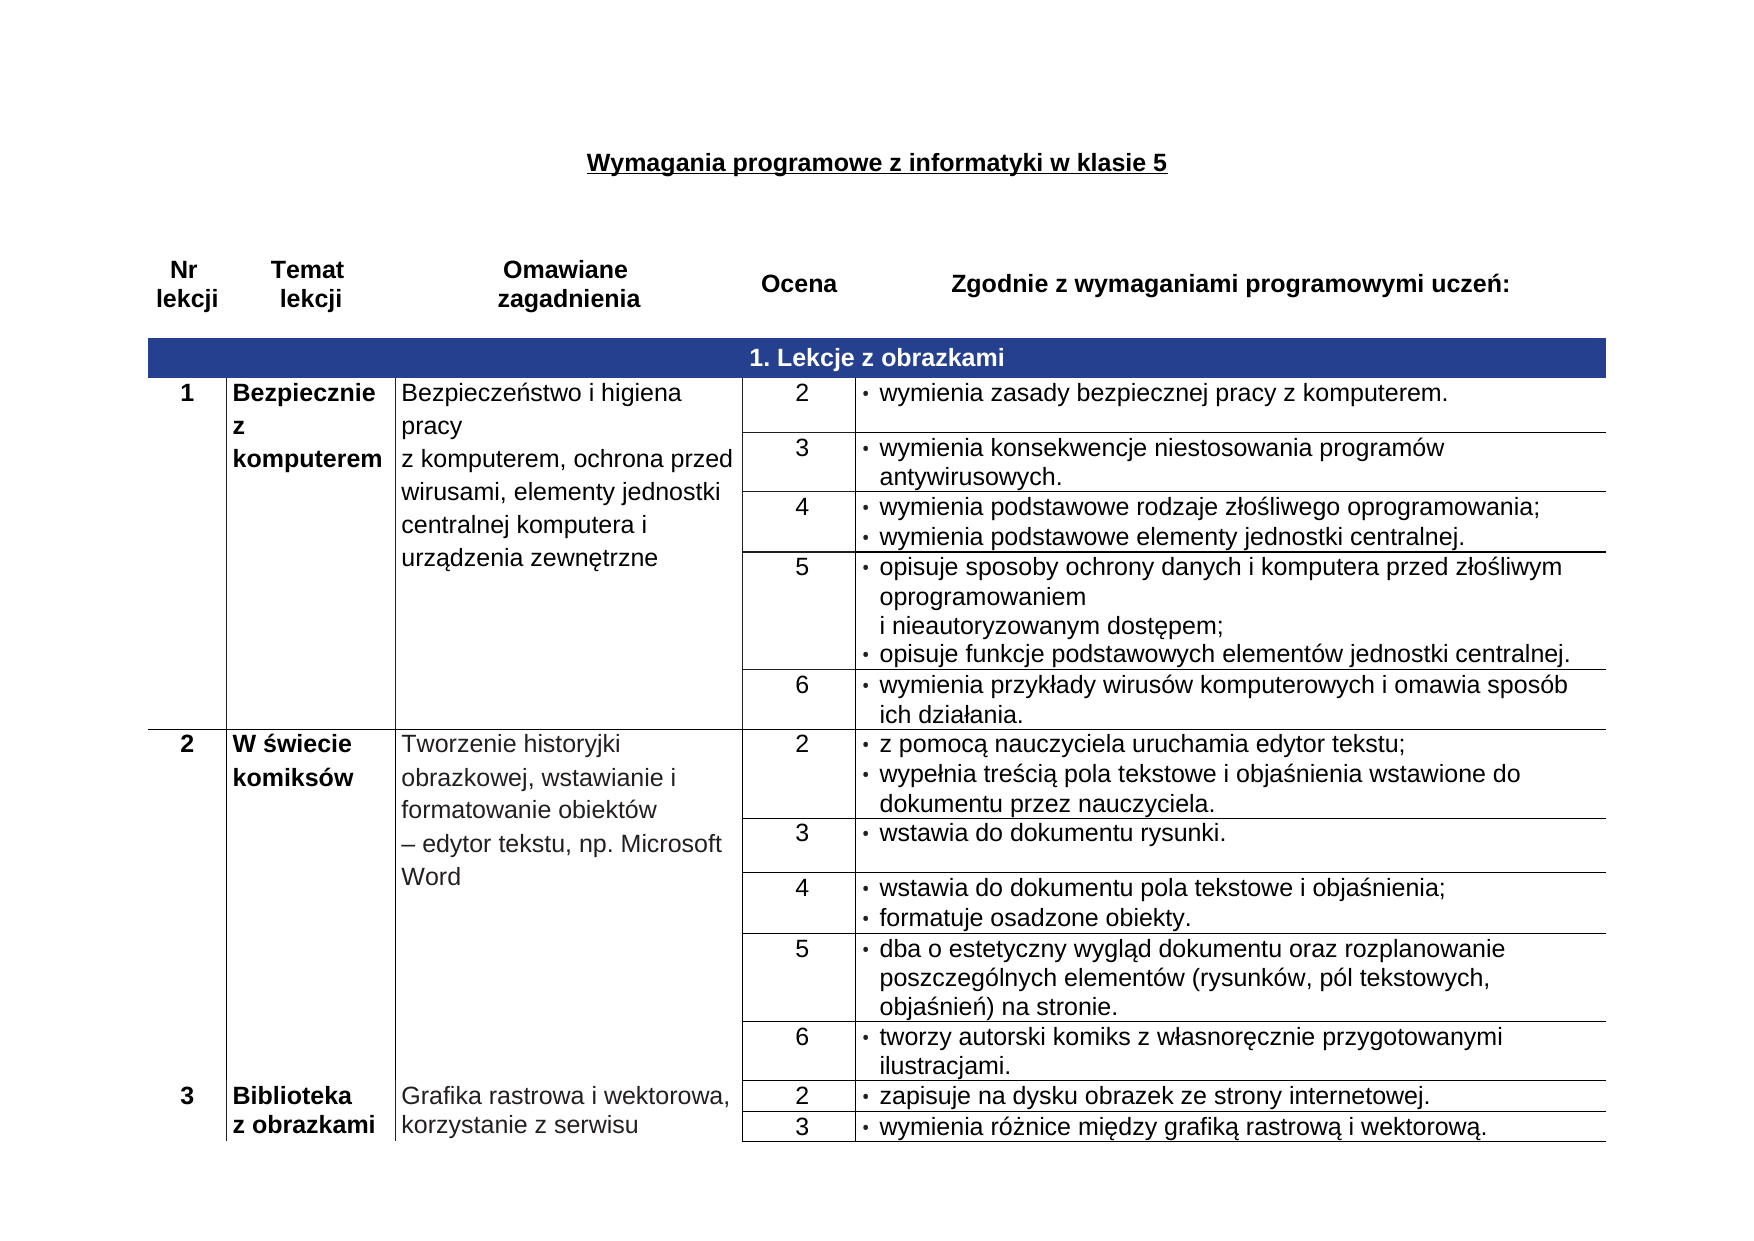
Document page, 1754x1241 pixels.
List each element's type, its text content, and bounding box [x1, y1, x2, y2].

table_cell 3 [743, 1112, 855, 1141]
table_cell wymienia różnice między grafiką rastrową i wektorową. [856, 1112, 1606, 1141]
table_cell wstawia do dokumentu pola tekstowe i objaśnienia; formatuje osadzone obiekty. [856, 873, 1606, 932]
table_cell 1. Lekcje z obrazkami [148, 338, 1606, 378]
table_cell 2 [743, 378, 855, 432]
table_cell z pomocą nauczyciela uruchamia edytor tekstu; wypełnia treścią pola tekstowe i objaśnienia wstawione do dokumentu przez nauczyciela. [856, 730, 1606, 817]
table_cell 3 [743, 433, 855, 491]
table_cell Bezpieczeństwo i higiena pracy z komputerem, ochrona przed wirusami, elementy jednostki centralnej komputera i urządzenia zewnętrzne [396, 378, 742, 728]
table_header Ocena [743, 231, 855, 336]
table_cell 5 [743, 553, 855, 669]
table_cell 2 [148, 730, 226, 1080]
table_cell W świecie komiksów [227, 730, 395, 1080]
table_cell Bezpiecznie z komputerem [227, 378, 395, 728]
table_cell 2 [743, 730, 855, 817]
table_cell Tworzenie historyjki obrazkowej, wstawianie i formatowanie obiektów – edytor tekstu, np. Microsoft Word [396, 730, 742, 1080]
table_cell Biblioteka z obrazkami [227, 1080, 395, 1141]
table_cell 6 [743, 1022, 855, 1080]
table_cell tworzy autorski komiks z własnoręcznie przygotowanymi ilustracjami. [856, 1022, 1606, 1080]
table_cell 3 [743, 819, 855, 872]
text Wymagania programowe z informatyki w klasie 5 [148, 148, 1606, 176]
table_cell opisuje sposoby ochrony danych i komputera przed złośliwym oprogramowaniem i nieautoryzowanym dostępem; opisuje funkcje podstawowych elementów jednostki centralnej. [856, 553, 1606, 669]
table_header Temat lekcji [227, 231, 395, 336]
table_cell wymienia konsekwencje niestosowania programów antywirusowych. [856, 433, 1606, 491]
table_cell 2 [743, 1081, 855, 1111]
table_cell 5 [743, 934, 855, 1021]
table_header Omawiane zagadnienia [396, 231, 742, 336]
table_cell wymienia zasady bezpiecznej pracy z komputerem. [856, 378, 1606, 432]
table_cell 3 [148, 1080, 226, 1141]
table_cell 4 [743, 492, 855, 551]
table_cell dba o estetyczny wygląd dokumentu oraz rozplanowanie poszczególnych elementów (rysunków, pól tekstowych, objaśnień) na stronie. [856, 934, 1606, 1021]
table_cell wymienia podstawowe rodzaje złośliwego oprogramowania; wymienia podstawowe elementy jednostki centralnej. [856, 492, 1606, 551]
table_cell 1 [148, 378, 226, 728]
table_cell zapisuje na dysku obrazek ze strony internetowej. [856, 1081, 1606, 1111]
table_cell 6 [743, 670, 855, 728]
table_header Nr lekcji [148, 231, 226, 336]
table_cell Grafika rastrowa i wektorowa, korzystanie z serwisu [396, 1080, 742, 1141]
table_cell 4 [743, 873, 855, 932]
table_cell wymienia przykłady wirusów komputerowych i omawia sposób ich działania. [856, 670, 1606, 728]
table_cell wstawia do dokumentu rysunki. [856, 819, 1606, 872]
table_header Zgodnie z wymaganiami programowymi uczeń: [856, 231, 1606, 336]
